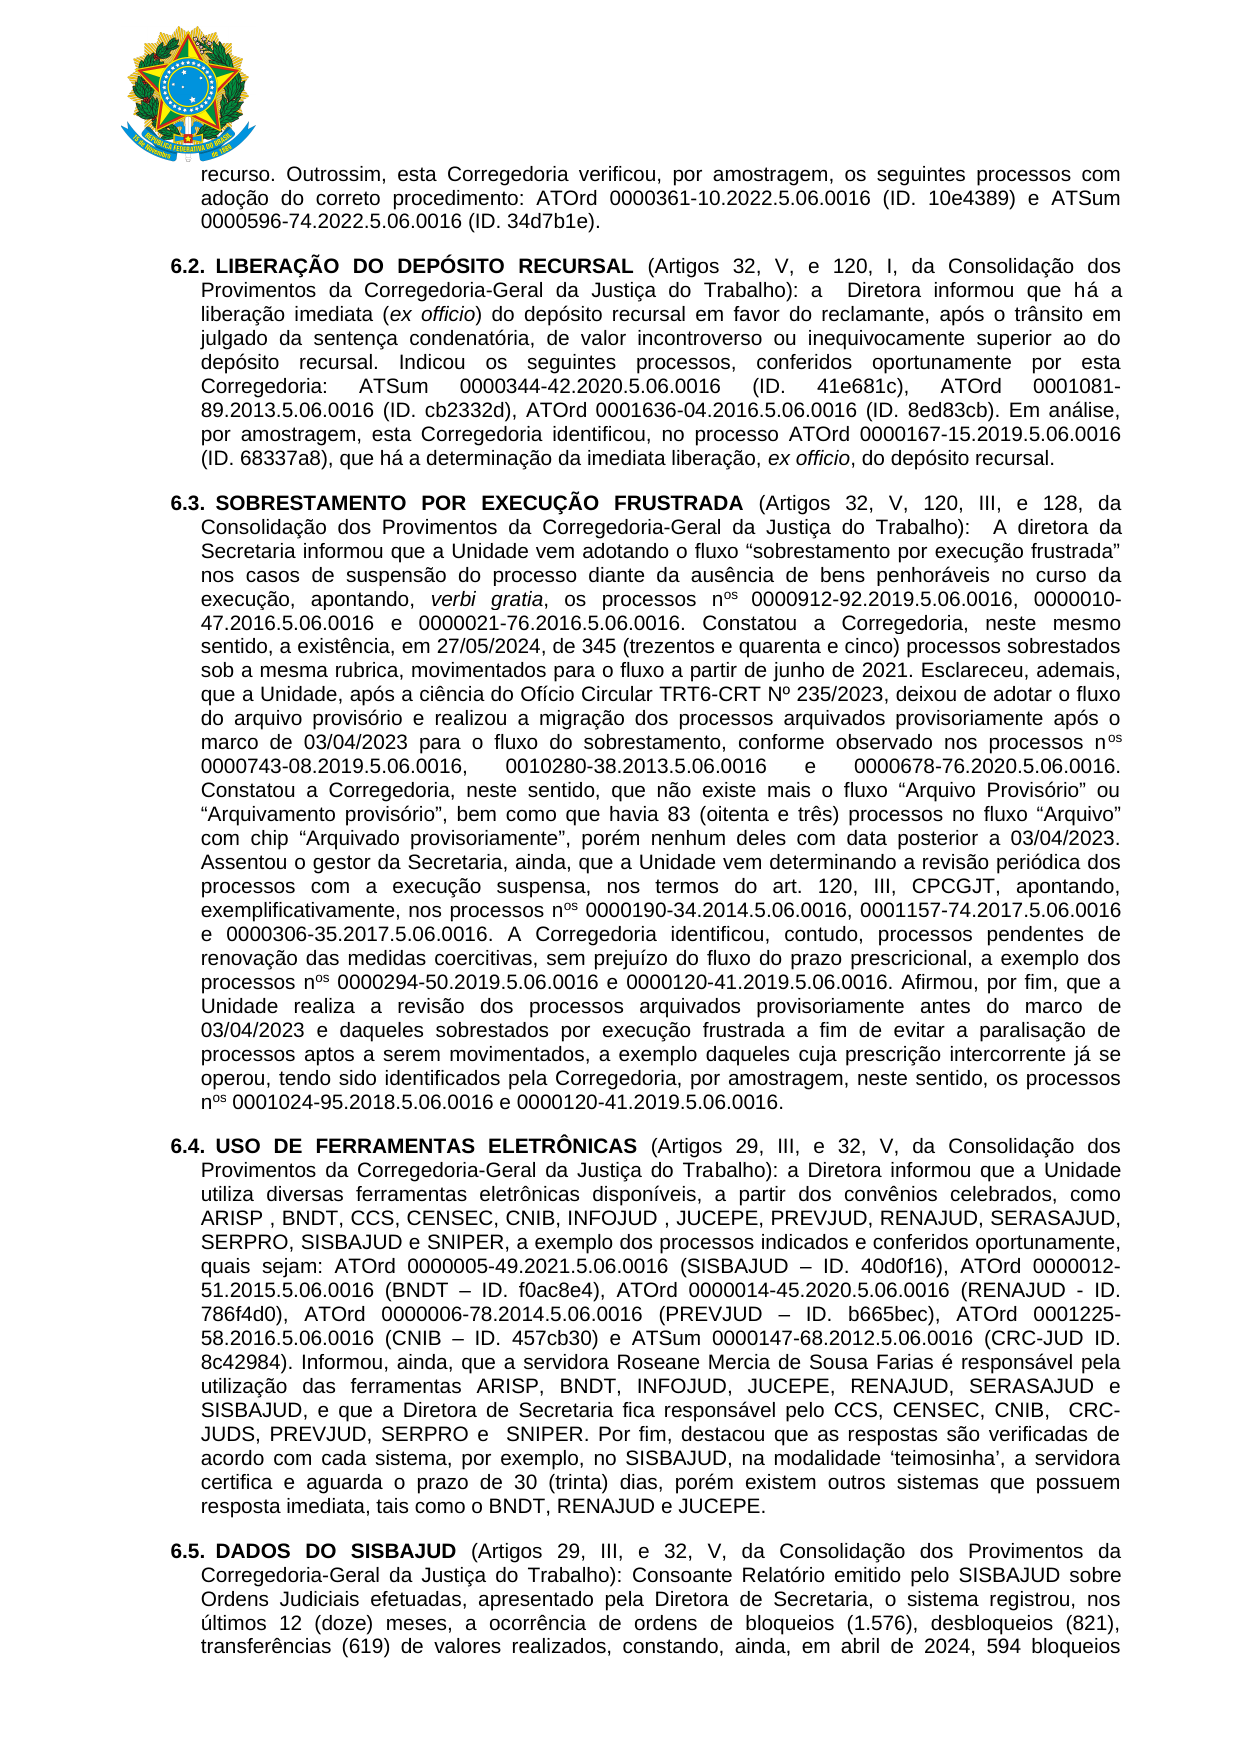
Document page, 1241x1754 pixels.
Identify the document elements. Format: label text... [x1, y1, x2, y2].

list USO DE FERRAMENTAS ELETRÔNICAS (Artigos 29, III, e 32, V, da Consolidação dos Provimentos da Corregedoria-Geral da Justiça do Trabalho): a Diretora informou que a Unidade utiliza diversas ferramentas eletrônicas disponíveis, a partir dos convênios celebrados, como ARISP , BNDT, CCS, CENSEC, CNIB, INFOJUD , JUCEPE, PREVJUD, RENAJUD, SERASAJUD, SERPRO, SISBAJUD e SNIPER, a exemplo dos processos indicados e conferidos oportunamente, quais sejam: ATOrd 0000005-49.2021.5.06.0016 (SISBAJUD – ID. 40d0f16), ATOrd 0000012-51.2015.5.06.0016 (BNDT – ID. f0ac8e4), ATOrd 0000014-45.2020.5.06.0016 (RENAJUD - ID. 786f4d0), ATOrd 0000006-78.2014.5.06.0016 (PREVJUD – ID. b665bec), ATOrd 0001225-58.2016.5.06.0016 (CNIB – ID. 457cb30) e ATSum 0000147-68.2012.5.06.0016 (CRC-JUD ID. 8c42984). Informou, ainda, que a servidora Roseane Mercia de Sousa Farias é responsável pela utilização das ferramentas ARISP, BNDT, INFOJUD, JUCEPE, RENAJUD, SERASAJUD e SISBAJUD, e que a Diretora de Secretaria fica responsável pelo CCS, CENSEC, CNIB, CRC-JUDS, PREVJUD, SERPRO e SNIPER. Por fim, destacou que as respostas são verificadas de acordo com cada sistema, por exemplo, no SISBAJUD, na modalidade ‘teimosinha’, a servidora certifica e aguarda o prazo de 30 (trinta) dias, porém existem outros sistemas que possuem resposta imediata, tais como o BNDT, RENAJUD e JUCEPE. [156, 1134, 1122, 1518]
list recurso. Outrossim, esta Corregedoria verificou, por amostragem, os seguintes processos com adoção do correto procedimento: ATOrd 0000361-10.2022.5.06.0016 (ID. 10e4389) e ATSum 0000596-74.2022.5.06.0016 (ID. 34d7b1e). [156, 115, 1122, 233]
list DADOS DO SISBAJUD (Artigos 29, III, e 32, V, da Consolidação dos Provimentos da Corregedoria-Geral da Justiça do Trabalho): Consoante Relatório emitido pelo SISBAJUD sobre Ordens Judiciais efetuadas, apresentado pela Diretora de Secretaria, o sistema registrou, nos últimos 12 (doze) meses, a ocorrência de ordens de bloqueios (1.576), desbloqueios (821), transferências (619) de valores realizados, constando, ainda, em abril de 2024, 594 bloqueios [156, 1538, 1122, 1658]
list LIBERAÇÃO DO DEPÓSITO RECURSAL (Artigos 32, V, e 120, I, da Consolidação dos Provimentos da Corregedoria-Geral da Justiça do Trabalho): a Diretora informou que há a liberação imediata (ex officio) do depósito recursal em favor do reclamante, após o trânsito em julgado da sentença condenatória, de valor incontroverso ou inequivocamente superior ao do depósito recursal. Indicou os seguintes processos, conferidos oportunamente por esta Corregedoria: ATSum 0000344-42.2020.5.06.0016 (ID. 41e681c), ATOrd 0001081-89.2013.5.06.0016 (ID. cb2332d), ATOrd 0001636-04.2016.5.06.0016 (ID. 8ed83cb). Em análise, por amostragem, esta Corregedoria identificou, no processo ATOrd 0000167-15.2019.5.06.0016 (ID. 68337a8), que há a determinação da imediata liberação, ex officio, do depósito recursal. [156, 254, 1122, 470]
list SOBRESTAMENTO POR EXECUÇÃO FRUSTRADA (Artigos 32, V, 120, III, e 128, da Consolidação dos Provimentos da Corregedoria-Geral da Justiça do Trabalho): A diretora da Secretaria informou que a Unidade vem adotando o fluxo “sobrestamento por execução frustrada” nos casos de suspensão do processo diante da ausência de bens penhoráveis no curso da execução, apontando, verbi gratia, os processos nos 0000912-92.2019.5.06.0016, 0000010-47.2016.5.06.0016 e 0000021-76.2016.5.06.0016. Constatou a Corregedoria, neste mesmo sentido, a existência, em 27/05/2024, de 345 (trezentos e quarenta e cinco) processos sobrestados sob a mesma rubrica, movimentados para o fluxo a partir de junho de 2021. Esclareceu, ademais, que a Unidade, após a ciência do Ofício Circular TRT6-CRT Nº 235/2023, deixou de adotar o fluxo do arquivo provisório e realizou a migração dos processos arquivados provisoriamente após o marco de 03/04/2023 para o fluxo do sobrestamento, conforme observado nos processos nos 0000743-08.2019.5.06.0016, 0010280-38.2013.5.06.0016 e 0000678-76.2020.5.06.0016. Constatou a Corregedoria, neste sentido, que não existe mais o fluxo “Arquivo Provisório” ou “Arquivamento provisório”, bem como que havia 83 (oitenta e três) processos no fluxo “Arquivo” com chip “Arquivado provisoriamente”, porém nenhum deles com data posterior a 03/04/2023. Assentou o gestor da Secretaria, ainda, que a Unidade vem determinando a revisão periódica dos processos com a execução suspensa, nos termos do art. 120, III, CPCGJT, apontando, exemplificativamente, nos processos nos 0000190-34.2014.5.06.0016, 0001157-74.2017.5.06.0016 e 0000306-35.2017.5.06.0016. A Corregedoria identificou, contudo, processos pendentes de renovação das medidas coercitivas, sem prejuízo do fluxo do prazo prescricional, a exemplo dos processos nos 0000294-50.2019.5.06.0016 e 0000120-41.2019.5.06.0016. Afirmou, por fim, que a Unidade realiza a revisão dos processos arquivados provisoriamente antes do marco de 03/04/2023 e daqueles sobrestados por execução frustrada a fim de evitar a paralisação de processos aptos a serem movimentados, a exemplo daqueles cuja prescrição intercorrente já se operou, tendo sido identificados pela Corregedoria, por amostragem, neste sentido, os processos nos 0001024-95.2018.5.06.0016 e 0000120-41.2019.5.06.0016. [156, 491, 1122, 1113]
